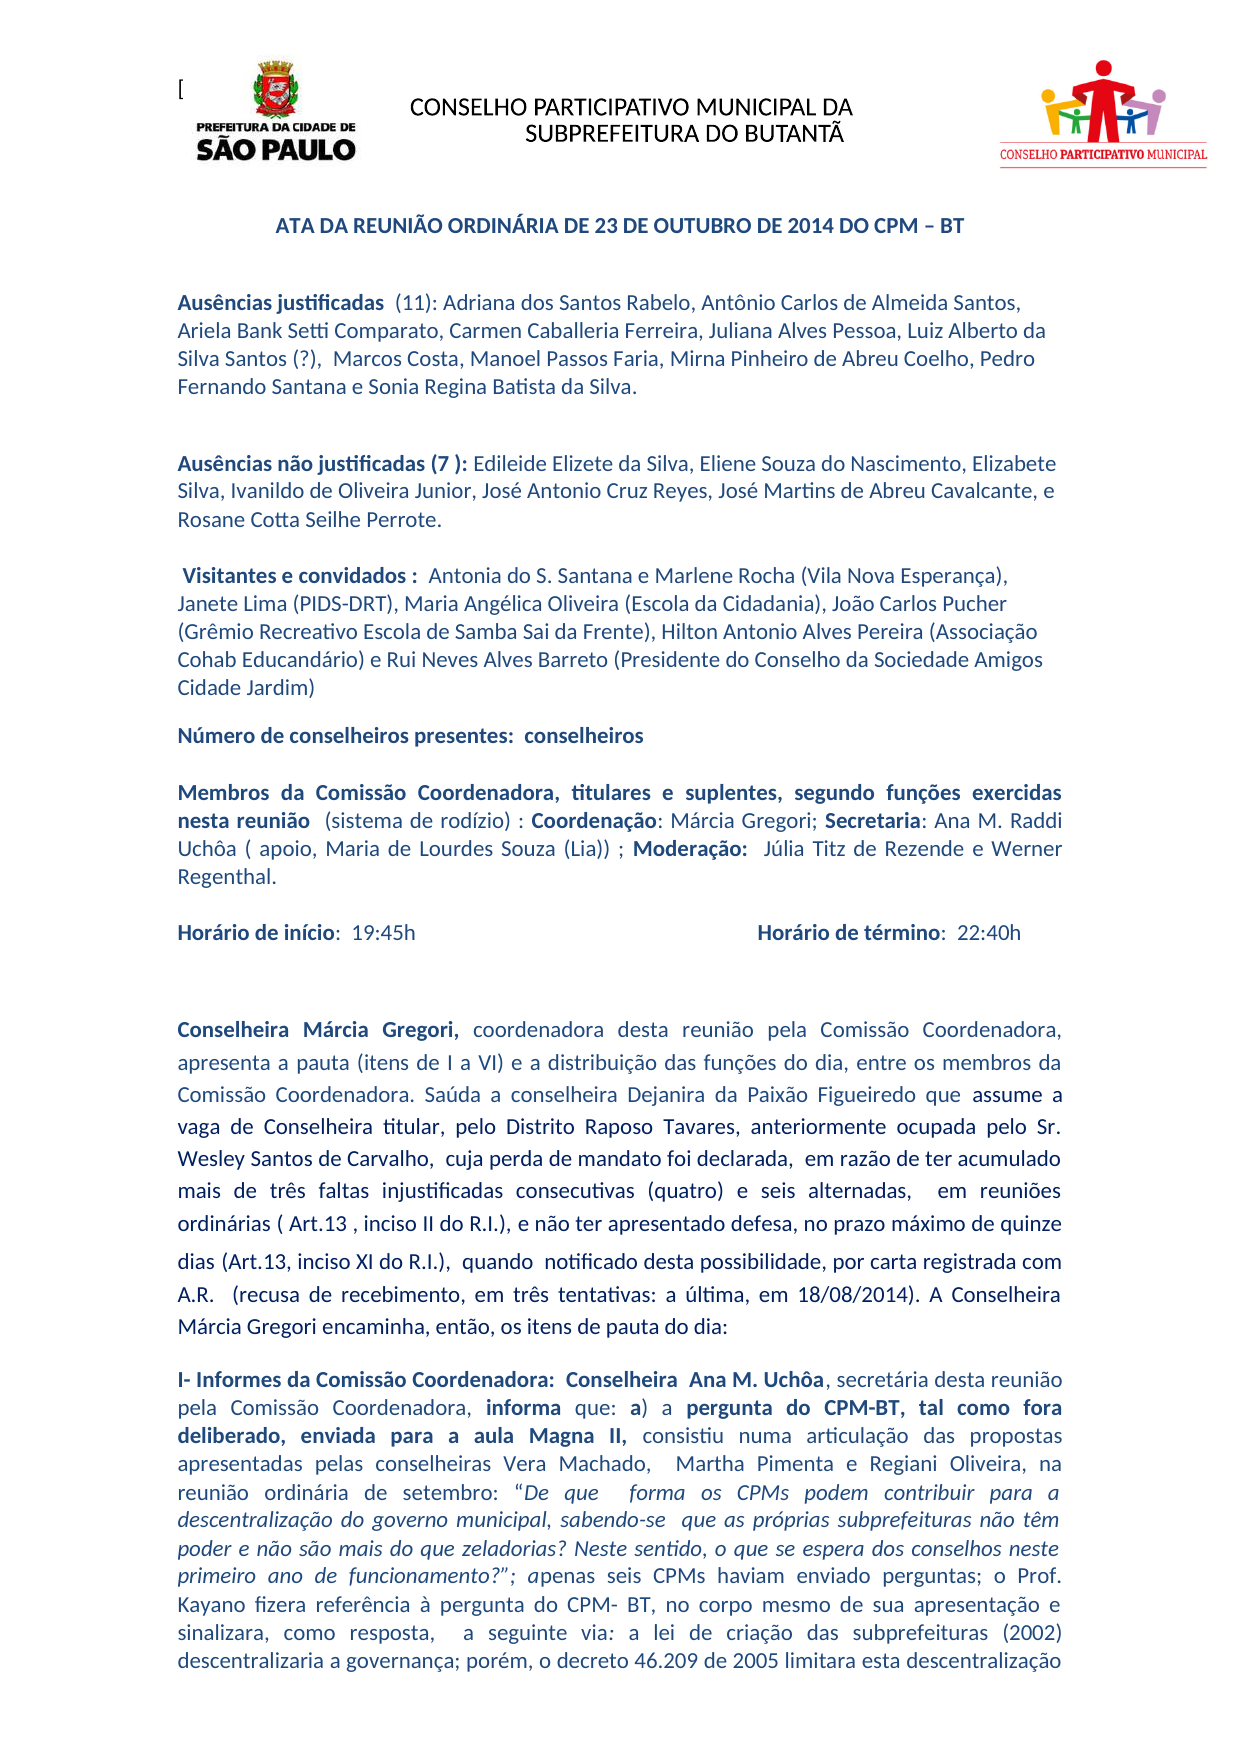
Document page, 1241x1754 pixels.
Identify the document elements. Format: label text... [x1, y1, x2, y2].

text Ausências não justificadas (7 ): Edileide Elizete da Silva, Eliene Souza do Nascimento, Elizabete Silva, Ivanildo de Oliveira Junior, José Antonio Cruz Reyes, José Martins de Abreu Cavalcante, e Rosane Cotta Seilhe Perrote. Visitantes e convidados : Antonia do S. Santana e Marlene Rocha (Vila Nova Esperança), Janete Lima (PIDS-DRT), Maria Angélica Oliveira (Escola da Cidadania), João Carlos Pucher (Grêmio Recreativo Escola de Samba Sai da Frente), Hilton Antonio Alves Pereira (Associação Cohab Educandário) e Rui Neves Alves Barreto (Presidente do Conselho da Sociedade Amigos Cidade Jardim) [177, 449, 1063, 701]
text Horário de início: 19:45h Horário de término: 22:40h [177, 918, 1063, 946]
text Número de conselheiros presentes: conselheiros [177, 722, 1063, 750]
text I- Informes da Comissão Coordenadora: Conselheira Ana M. Uchôa, secretária desta reunião pela Comissão Coordenadora, informa que: a) a pergunta do CPM-BT, tal como fora deliberado, enviada para a aula Magna II, consistiu numa articulação das propostas apresentadas pelas conselheiras Vera Machado, Martha Pimenta e Regiani Oliveira, na reunião ordinária de setembro: “De que forma os CPMs podem contribuir para a descentralização do governo municipal, sabendo-se que as próprias subprefeituras não têm poder e não são mais do que zeladorias? Neste sentido, o que se espera dos conselhos neste primeiro ano de funcionamento?”; apenas seis CPMs haviam enviado perguntas; o Prof. Kayano fizera referência à pergunta do CPM- BT, no corpo mesmo de sua apresentação e sinalizara, como resposta, a seguinte via: a lei de criação das subprefeituras (2002) descentralizaria a governança; porém, o decreto 46.209 de 2005 limitara esta descentralização [177, 1366, 1063, 1674]
text Membros da Comissão Coordenadora, titulares e suplentes, segundo funções exercidas nesta reunião (sistema de rodízio) : Coordenação: Márcia Gregori; Secretaria: Ana M. Raddi Uchôa ( apoio, Maria de Lourdes Souza (Lia)) ; Moderação: Júlia Titz de Rezende e Werner Regenthal. [177, 778, 1063, 890]
text ATA DA REUNIÃO ORDINÁRIA DE 23 DE OUTUBRO DE 2014 DO CPM – BT [177, 211, 1063, 239]
text Conselheira Márcia Gregori, coordenadora desta reunião pela Comissão Coordenadora, apresenta a pauta (itens de I a VI) e a distribuição das funções do dia, entre os membros da Comissão Coordenadora. Saúda a conselheira Dejanira da Paixão Figueiredo que assume a vaga de Conselheira titular, pelo Distrito Raposo Tavares, anteriormente ocupada pelo Sr. Wesley Santos de Carvalho, cuja perda de mandato foi declarada, em razão de ter acumulado mais de três faltas injustificadas consecutivas (quatro) e seis alternadas, em reuniões ordinárias ( Art.13 , inciso II do R.I.), e não ter apresentado defesa, no prazo máximo de quinze dias (Art.13, inciso XI do R.I.), quando notificado desta possibilidade, por carta registrada com A.R. (recusa de recebimento, em três tentativas: a última, em 18/08/2014). A Conselheira Márcia Gregori encaminha, então, os itens de pauta do dia: [177, 1016, 1063, 1341]
text Ausências justificadas (11): Adriana dos Santos Rabelo, Antônio Carlos de Almeida Santos, Ariela Bank Setti Comparato, Carmen Caballeria Ferreira, Juliana Alves Pessoa, Luiz Alberto da Silva Santos (?), Marcos Costa, Manoel Passos Faria, Mirna Pinheiro de Abreu Coelho, Pedro Fernando Santana e Sonia Regina Batista da Silva. [177, 260, 1063, 428]
